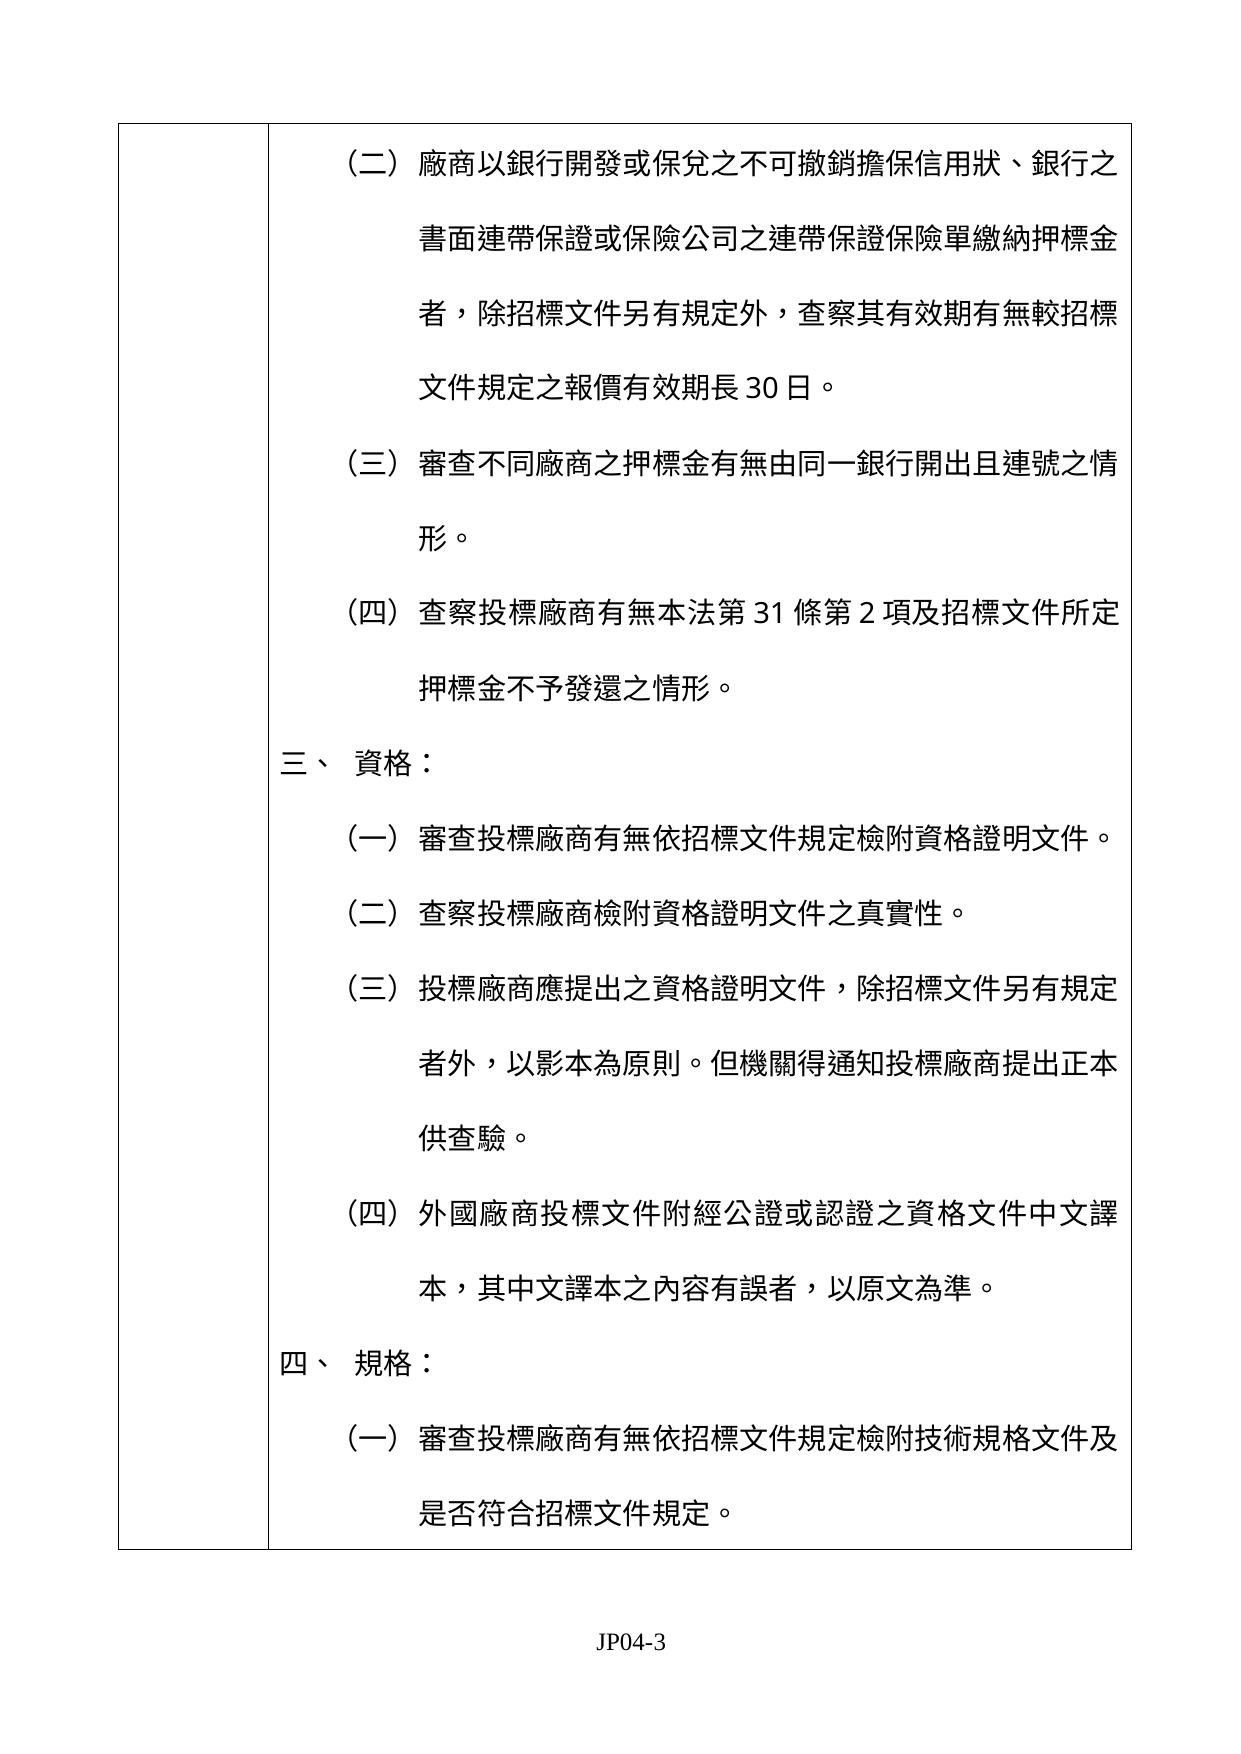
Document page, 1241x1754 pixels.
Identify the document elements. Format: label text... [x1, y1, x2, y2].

table_cell [119, 124, 268, 1549]
table_cell 一般事項： 查察廠商之投標文件有無政府採購法（下稱本法）第50條第1項各款情形之一，例如第5款「不同投標廠商間之投標文件內容有重大異常關聯者」之情形：廠商投標文件所載負責人為同一人；投標文件內容由同一人或同一廠商繕寫或備具者；押標金由同一人或同一廠商繳納或申請退還者；投標標封或通知機關信函號碼連號，顯係同一人或同一廠商所為者；廠商地址、電話號碼、傳真機號碼、聯絡人或電子郵件網址相同者；其他顯係同一人或同一廠商所為之情形者。 查察有無不同投標廠商參與投標，卻由同一廠商之人員代表出席開標、評審、評選、決標等會議；如有上述情形，屬本法第50條第1項第7款規定情形。 查察有無3家以上合格廠商投標，開標後有2家以上廠商有下列情形之一，致僅餘1家廠商符合招標文件規定者：押標金未附或不符合規定；投標文件為空白文件、無關文件或標封內空無一物；資格、規格或價格文件未附或不符合規定；標價高於公告之預算或公告之底價；其他疑似刻意造成不合格標之情形。如有上述情形，得依本法第48條第1項第2款「發現有足以影響採購公正之違法或不當行為者」或第50條第1項第7款「其他影響採購公正之違反法令行為」處理。 審查廠商投標文件，如發現其內容有疑義時，得通知投標廠商提出說明，以確認其正確之內容。廠商投標文件如屬明顯打字或書寫錯誤，與標價無關，機關得允許廠商更正。 審查廠商投標文件之結果，應於審查結果完成後儘速通知各廠商，最遲不得逾決標或廢標日10日；對不合格之廠商，並應敘明其原因。經廠商請求者，得以書面通知。 押標金： 審查投標廠商有無依招標文件規定繳納押標金，其額度是否符合招標文件規定。 廠商以銀行開發或保兌之不可撤銷擔保信用狀、銀行之書面連帶保證或保險公司之連帶保證保險單繳納押標金者，除招標文件另有規定外，查察其有效期有無較招標文件規定之報價有效期長30日。 審查不同廠商之押標金有無由同一銀行開出且連號之情形。 查察投標廠商有無本法第31條第2項及招標文件所定押標金不予發還之情形。 資格： 審查投標廠商有無依招標文件規定檢附資格證明文件。 查察投標廠商檢附資格證明文件之真實性。 投標廠商應提出之資格證明文件，除招標文件另有規定者外，以影本為原則。但機關得通知投標廠商提出正本供查驗。 外國廠商投標文件附經公證或認證之資格文件中文譯本，其中文譯本之內容有誤者，以原文為準。 規格： 審查投標廠商有無依招標文件規定檢附技術規格文件及是否符合招標文件規定。 查察投標廠商檢附技術規格文件之真實性。 招標文件允許投標廠商提出同等品，並規定應於投標文件內預先提出者，依招標文件規定審查廠商於投標文件內所附同等品之廠牌、價格及功能、效益、標準或特性等相關資料。 價格： 依招標文件規定審查投標廠商之價格文件，並將各廠商報價登錄於開標紀錄表。 查察廠商報價之完整性，投標之價格文件內記載金額之文字與號碼不符時，以文字為準。 查察最低標廠商有無總標價或部分標價偏低，顯不合理，有降低品質、不能誠信履約之虞或其他特殊情形，並依本法第58條規定辦理。 招標文件其他規定事項： 附有投標廠商聲明書或切結書者，納入審標範圍。 依投標須知規定之其他事項，審查廠商投標文件（例如允許共同投標之案件，廠商共同投標有無檢附經公證或認證之共同投標協議書）。 [269, 124, 1131, 1549]
